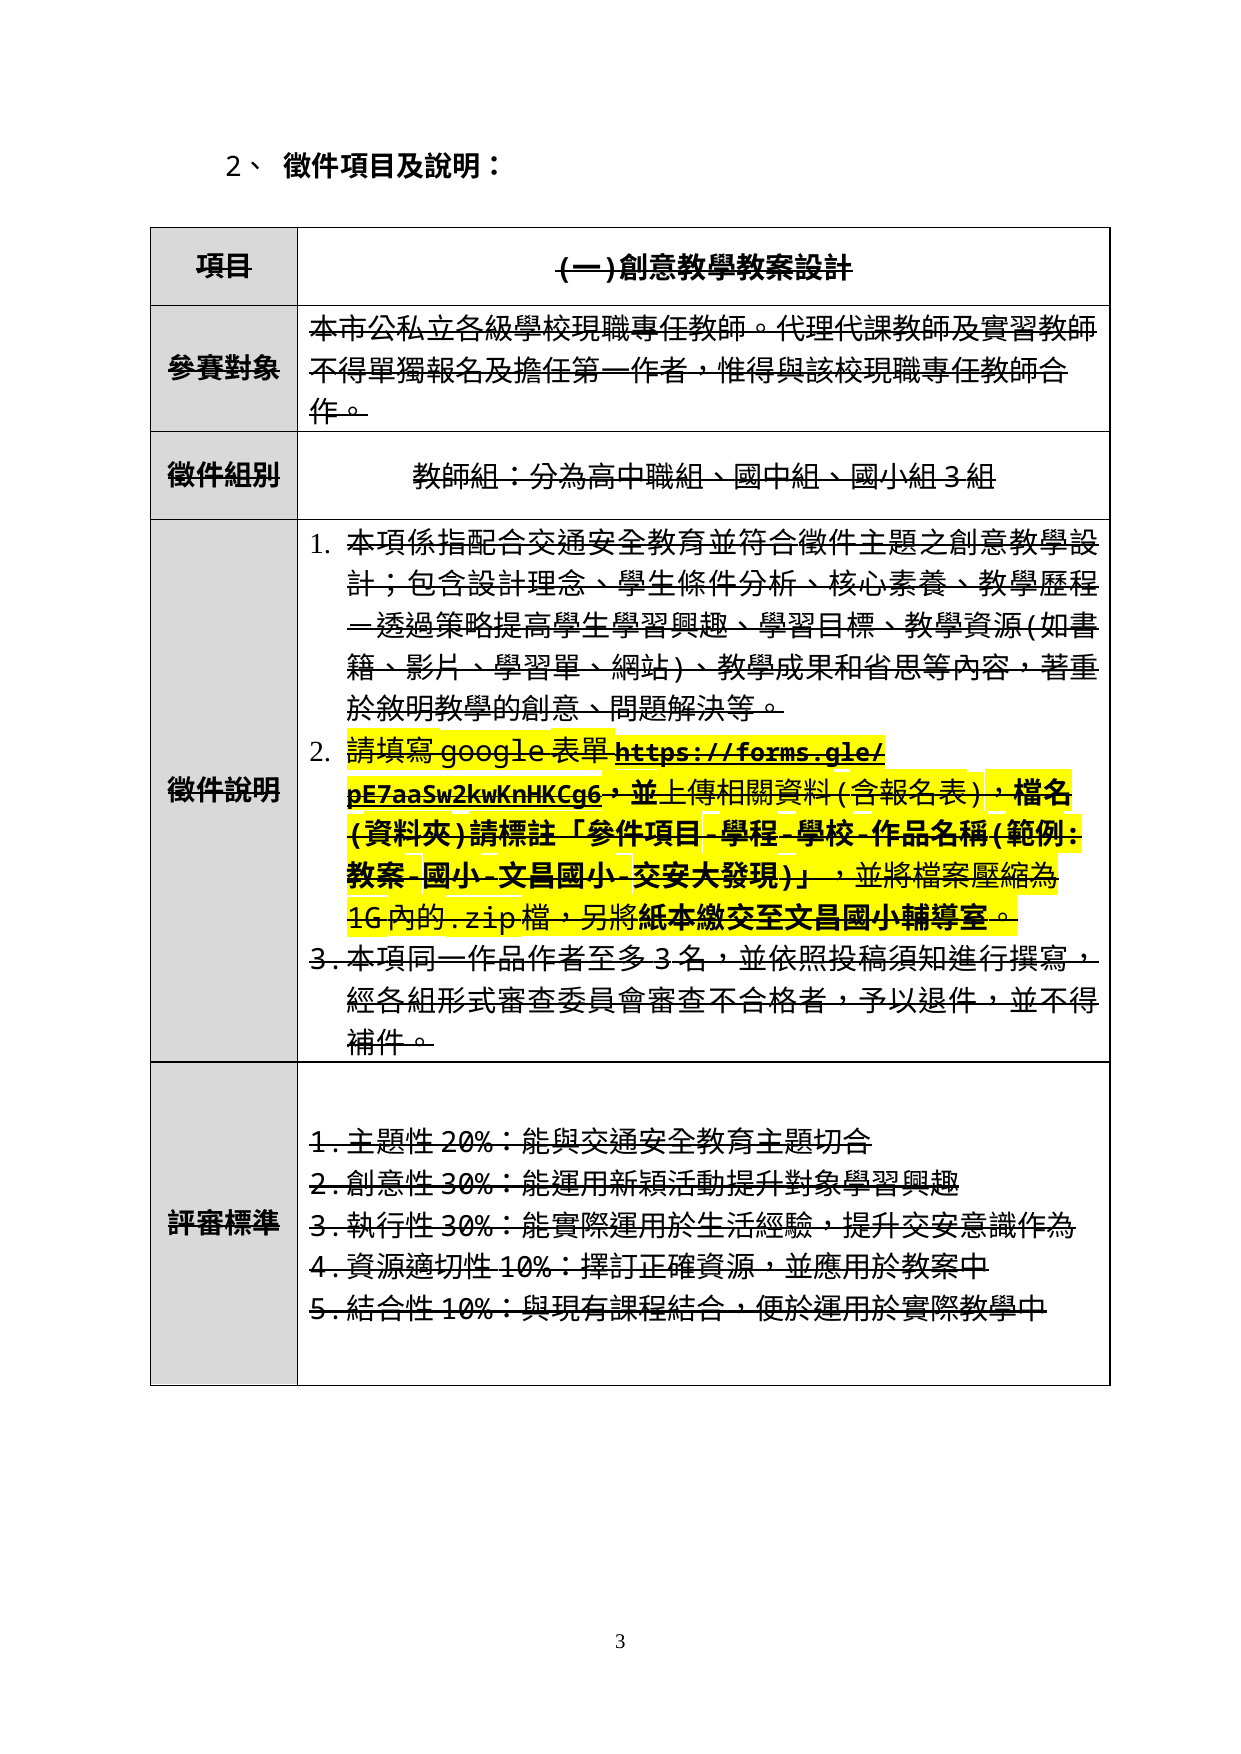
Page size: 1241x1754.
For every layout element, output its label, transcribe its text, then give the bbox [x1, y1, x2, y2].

table_cell 主題性20%：能與交通安全教育主題切合 創意性30%：能運用新穎活動提升對象學習興趣 執行性30%：能實際運用於生活經驗，提升交安意識作為 資源適切性10%：擇訂正確資源，並應用於教案中 結合性10%：與現有課程結合，便於運用於實際教學中 [298, 1063, 1109, 1384]
table_cell 徵件說明 [151, 520, 297, 1061]
table_cell 本項係指配合交通安全教育並符合徵件主題之創意教學設計；包含設計理念、學生條件分析、核心素養、教學歷程－透過策略提高學生學習興趣、學習目標、教學資源(如書籍、影片、學習單、網站)、教學成果和省思等內容，著重於敘明教學的創意、問題解決等。 請填寫google表單https://forms.gle/pE7aaSw2kwKnHKCg6，並上傳相關資料(含報名表)，檔名(資料夾)請標註「參件項目-學程-學校-作品名稱(範例:教案-國小-文昌國小-交安大發現)」，並將檔案壓縮為1G內的.zip檔，另將紙本繳交至文昌國小輔導室。 本項同一作品作者至多3名，並依照投稿須知進行撰寫，經各組形式審查委員會審查不合格者，予以退件，並不得補件。 [298, 520, 1109, 1061]
table_cell 參賽對象 [151, 306, 297, 431]
table_header (一)創意教學教案設計 [298, 228, 1109, 305]
list 徵件項目及說明： [224, 143, 1075, 185]
table_cell 本市公私立各級學校現職專任教師。代理代課教師及實習教師不得單獨報名及擔任第一作者，惟得與該校現職專任教師合作。 [298, 306, 1109, 431]
table_cell 評審標準 [151, 1063, 297, 1384]
table_cell 教師組：分為高中職組、國中組、國小組3組 [298, 432, 1109, 519]
table_cell 徵件組別 [151, 432, 297, 519]
table_header 項目 [151, 228, 297, 305]
